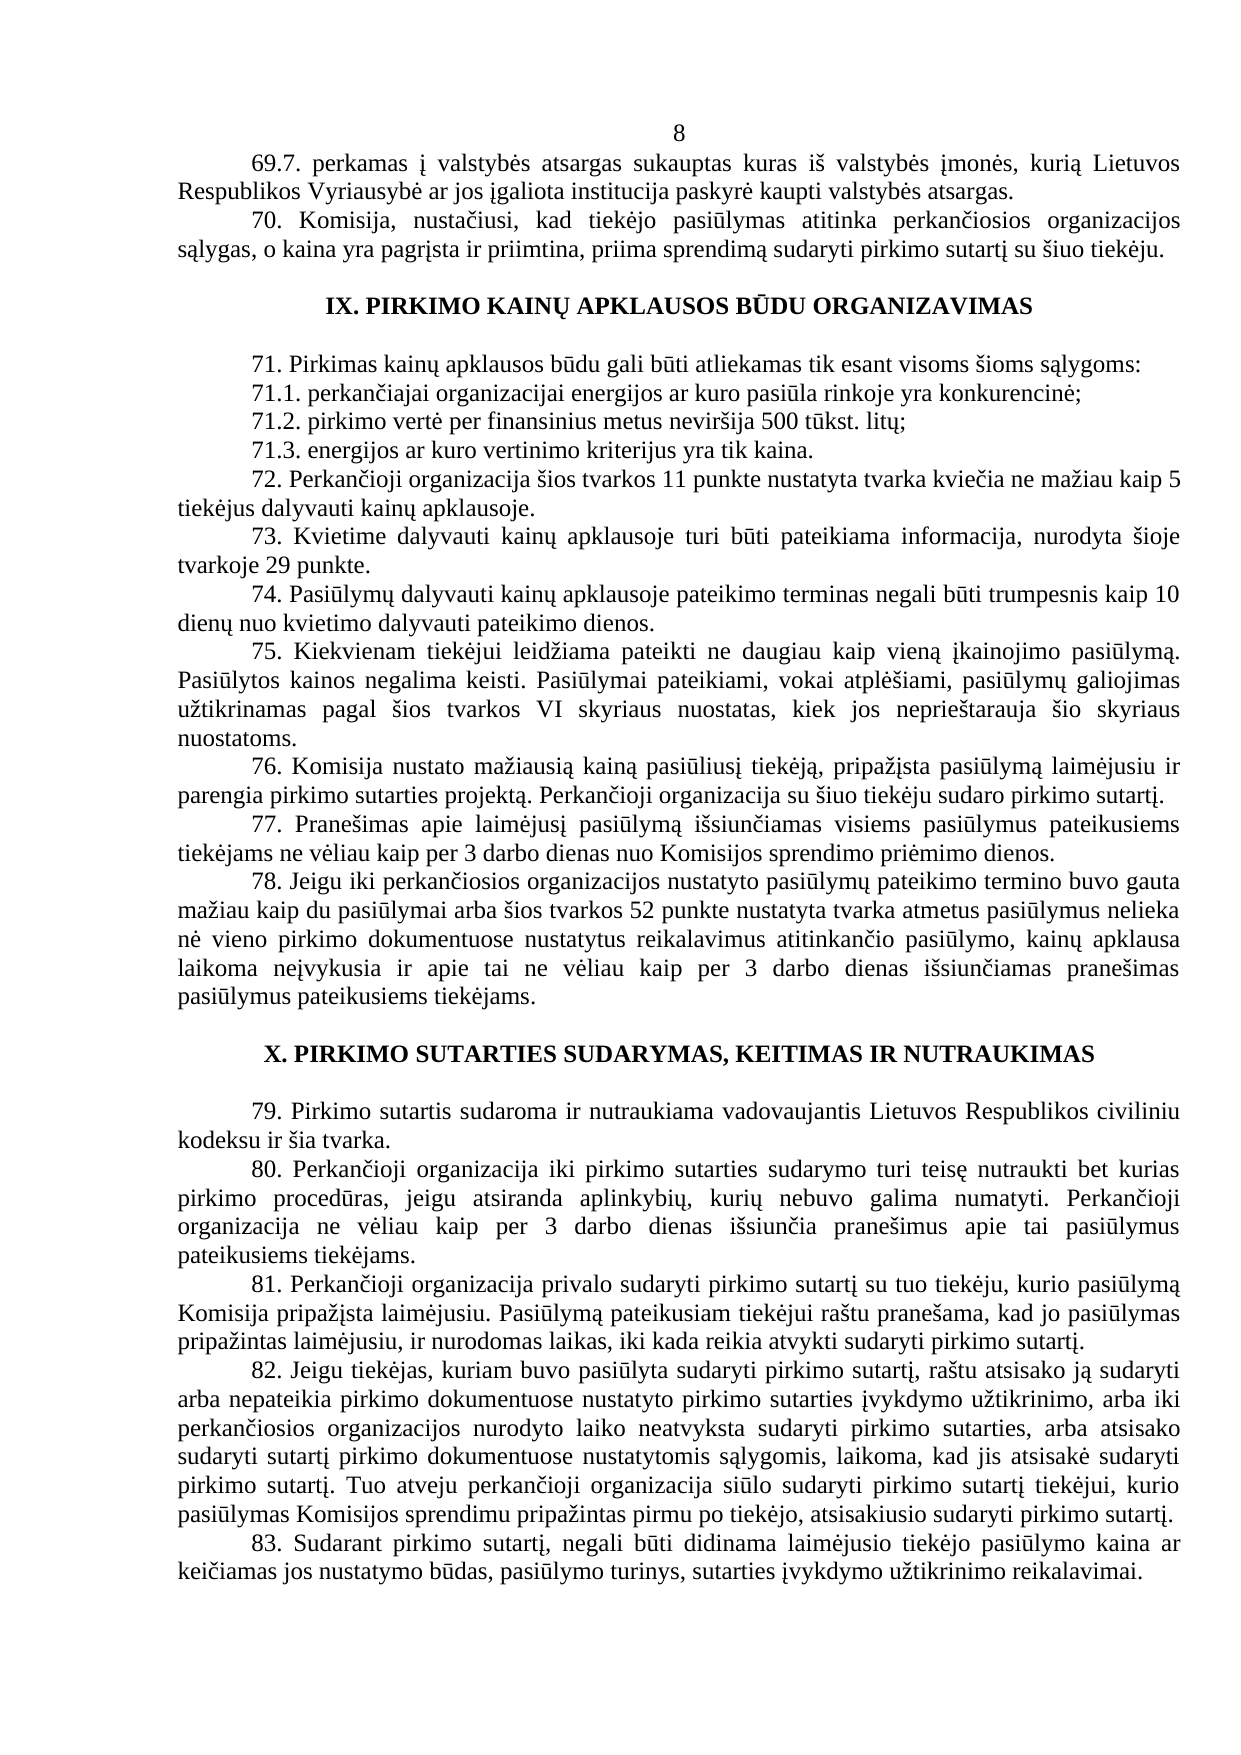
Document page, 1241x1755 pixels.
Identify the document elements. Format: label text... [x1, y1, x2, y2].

text 72. Perkančioji organizacija šios tvarkos 11 punkte nustatyta tvarka kviečia ne mažiau kaip 5 tiekėjus dalyvauti kainų apklausoje. [177, 464, 1181, 521]
text 79. Pirkimo sutartis sudaroma ir nutraukiama vadovaujantis Lietuvos Respublikos civiliniu kodeksu ir šia tvarka. [177, 1096, 1181, 1154]
text 76. Komisija nustato mažiausią kainą pasiūliusį tiekėją, pripažįsta pasiūlymą laimėjusiu ir parengia pirkimo sutarties projektą. Perkančioji organizacija su šiuo tiekėju sudaro pirkimo sutartį. [177, 751, 1181, 809]
text 82. Jeigu tiekėjas, kuriam buvo pasiūlyta sudaryti pirkimo sutartį, raštu atsisako ją sudaryti arba nepateikia pirkimo dokumentuose nustatyto pirkimo sutarties įvykdymo užtikrinimo, arba iki perkančiosios organizacijos nurodyto laiko neatvyksta sudaryti pirkimo sutarties, arba atsisako sudaryti sutartį pirkimo dokumentuose nustatytomis sąlygomis, laikoma, kad jis atsisakė sudaryti pirkimo sutartį. Tuo atveju perkančioji organizacija siūlo sudaryti pirkimo sutartį tiekėjui, kurio pasiūlymas Komisijos sprendimu pripažintas pirmu po tiekėjo, atsisakiusio sudaryti pirkimo sutartį. [177, 1355, 1181, 1528]
text 81. Perkančioji organizacija privalo sudaryti pirkimo sutartį su tuo tiekėju, kurio pasiūlymą Komisija pripažįsta laimėjusiu. Pasiūlymą pateikusiam tiekėjui raštu pranešama, kad jo pasiūlymas pripažintas laimėjusiu, ir nurodomas laikas, iki kada reikia atvykti sudaryti pirkimo sutartį. [177, 1269, 1181, 1355]
text 69.7. perkamas į valstybės atsargas sukauptas kuras iš valstybės įmonės, kurią Lietuvos Respublikos Vyriausybė ar jos įgaliota institucija paskyrė kaupti valstybės atsargas. [177, 148, 1181, 205]
text 71.3. energijos ar kuro vertinimo kriterijus yra tik kaina. [177, 435, 1181, 464]
text 75. Kiekvienam tiekėjui leidžiama pateikti ne daugiau kaip vieną įkainojimo pasiūlymą. Pasiūlytos kainos negalima keisti. Pasiūlymai pateikiami, vokai atplėšiami, pasiūlymų galiojimas užtikrinamas pagal šios tvarkos VI skyriaus nuostatas, kiek jos neprieštarauja šio skyriaus nuostatoms. [177, 636, 1181, 751]
text 83. Sudarant pirkimo sutartį, negali būti didinama laimėjusio tiekėjo pasiūlymo kaina ar keičiamas jos nustatymo būdas, pasiūlymo turinys, sutarties įvykdymo užtikrinimo reikalavimai. [177, 1528, 1181, 1585]
text 77. Pranešimas apie laimėjusį pasiūlymą išsiunčiamas visiems pasiūlymus pateikusiems tiekėjams ne vėliau kaip per 3 darbo dienas nuo Komisijos sprendimo priėmimo dienos. [177, 809, 1181, 866]
text 73. Kvietime dalyvauti kainų apklausoje turi būti pateikiama informacija, nurodyta šioje tvarkoje 29 punkte. [177, 521, 1181, 579]
text 71.2. pirkimo vertė per finansinius metus neviršija 500 tūkst. litų; [177, 406, 1181, 435]
text IX. PIRKIMO KAINŲ APKLAUSOS BŪDU ORGANIZAVIMAS [177, 291, 1181, 320]
text 71.1. perkančiajai organizacijai energijos ar kuro pasiūla rinkoje yra konkurencinė; [177, 378, 1181, 406]
text 78. Jeigu iki perkančiosios organizacijos nustatyto pasiūlymų pateikimo termino buvo gauta mažiau kaip du pasiūlymai arba šios tvarkos 52 punkte nustatyta tvarka atmetus pasiūlymus nelieka nė vieno pirkimo dokumentuose nustatytus reikalavimus atitinkančio pasiūlymo, kainų apklausa laikoma neįvykusia ir apie tai ne vėliau kaip per 3 darbo dienas išsiunčiamas pranešimas pasiūlymus pateikusiems tiekėjams. [177, 866, 1181, 1010]
text 80. Perkančioji organizacija iki pirkimo sutarties sudarymo turi teisę nutraukti bet kurias pirkimo procedūras, jeigu atsiranda aplinkybių, kurių nebuvo galima numatyti. Perkančioji organizacija ne vėliau kaip per 3 darbo dienas išsiunčia pranešimus apie tai pasiūlymus pateikusiems tiekėjams. [177, 1154, 1181, 1269]
text 74. Pasiūlymų dalyvauti kainų apklausoje pateikimo terminas negali būti trumpesnis kaip 10 dienų nuo kvietimo dalyvauti pateikimo dienos. [177, 579, 1181, 636]
text 70. Komisija, nustačiusi, kad tiekėjo pasiūlymas atitinka perkančiosios organizacijos sąlygas, o kaina yra pagrįsta ir priimtina, priima sprendimą sudaryti pirkimo sutartį su šiuo tiekėju. [177, 205, 1181, 263]
text X. PIRKIMO SUTARTIES SUDARYMAS, KEITIMAS IR NUTRAUKIMAS [177, 1039, 1181, 1068]
text 71. Pirkimas kainų apklausos būdu gali būti atliekamas tik esant visoms šioms sąlygoms: [177, 349, 1181, 378]
